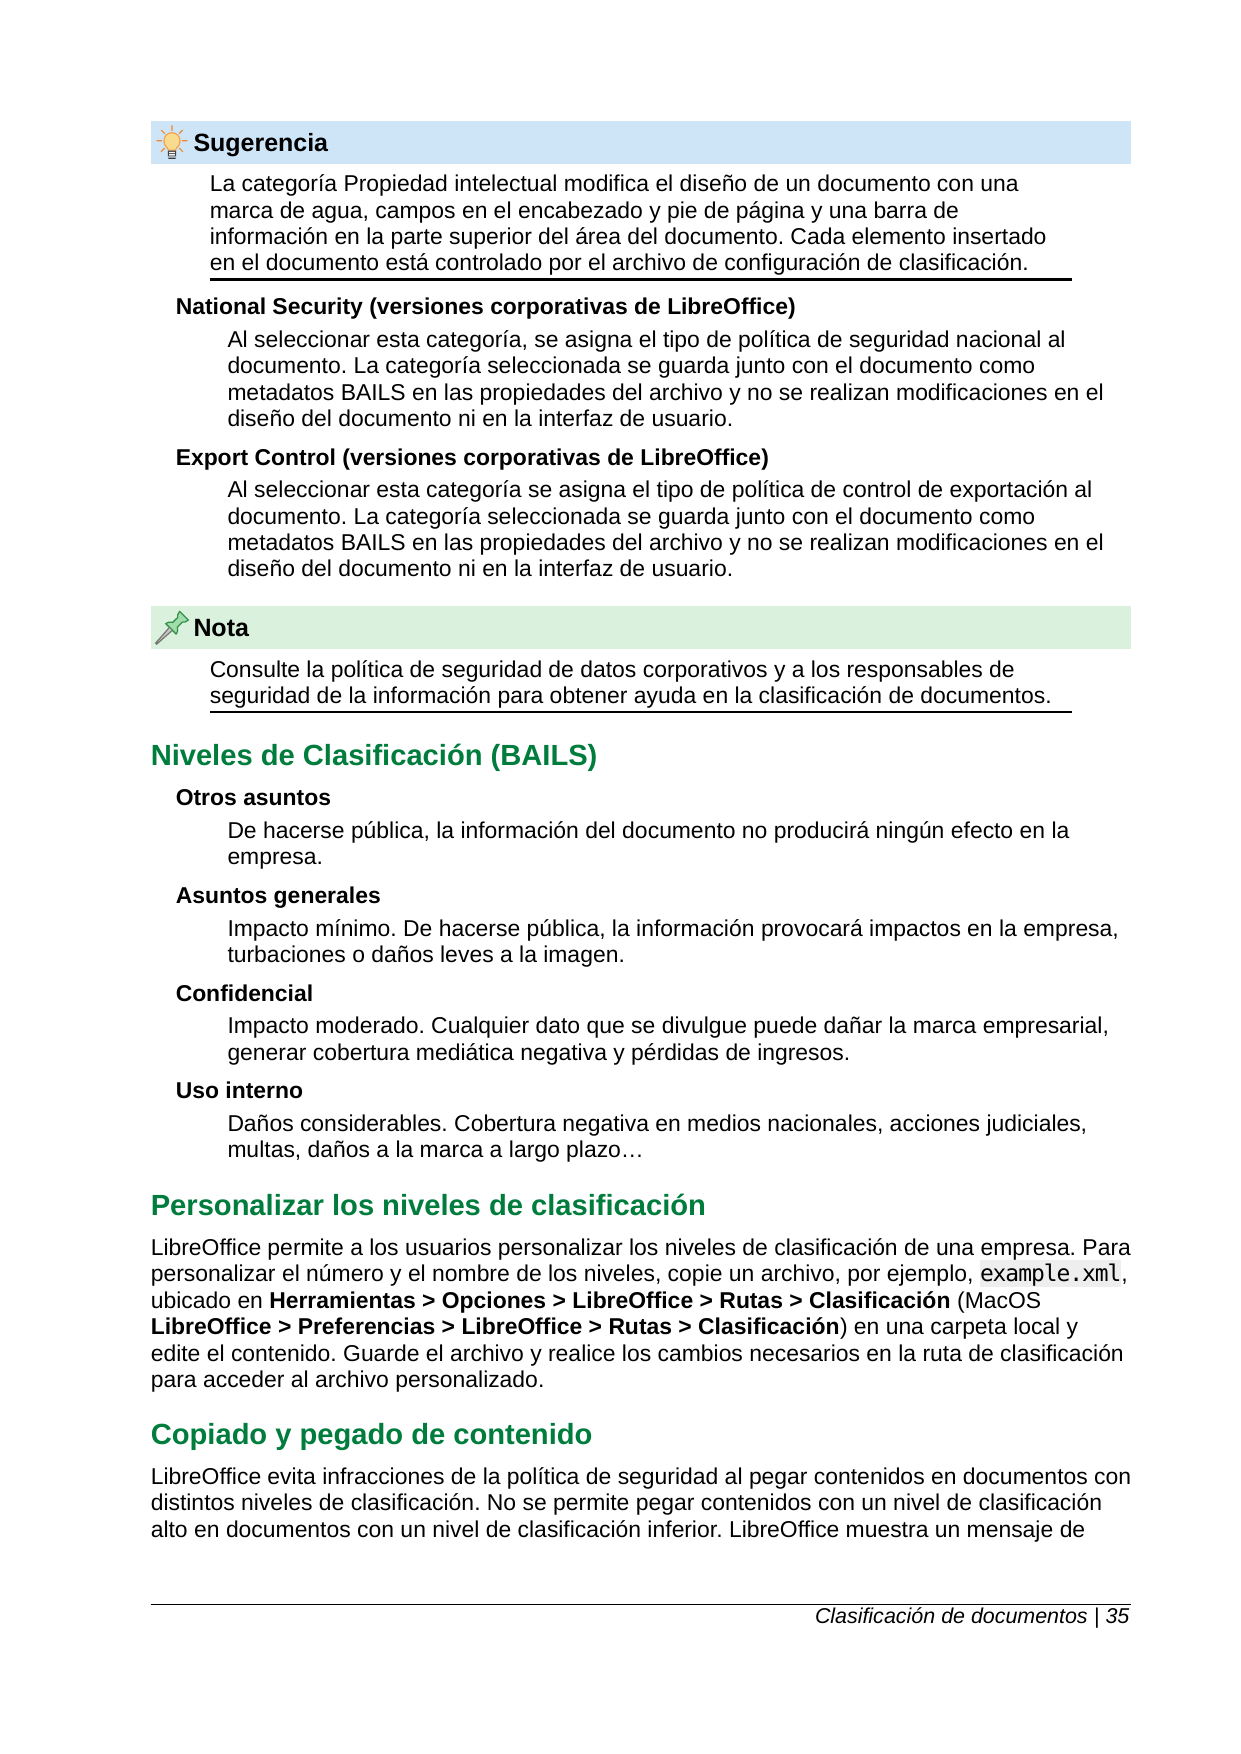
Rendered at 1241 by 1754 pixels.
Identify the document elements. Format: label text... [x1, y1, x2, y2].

text Asuntos generales [176, 882, 1131, 908]
text Al seleccionar esta categoría, se asigna el tipo de política de seguridad nacional al documento. La categoría seleccionada se guarda junto con el documento como metadatos BAILS en las propiedades del archivo y no se realizan modificaciones en el diseño del documento ni en la interfaz de usuario. [227, 326, 1131, 431]
subtitle Copiado y pegado de contenido [151, 1417, 1131, 1451]
text Impacto mínimo. De hacerse pública, la información provocará impactos en la empresa, turbaciones o daños leves a la imagen. [227, 914, 1131, 967]
subtitle Nota [151, 606, 1131, 649]
text Consulte la política de seguridad de datos corporativos y a los responsables de seguridad de la información para obtener ayuda en la clasificación de documentos. [209, 656, 1072, 713]
subtitle Sugerencia [151, 121, 1131, 164]
text National Security (versiones corporativas de LibreOffice) [176, 293, 1131, 319]
subtitle Niveles de Clasificación (BAILS) [151, 738, 1131, 772]
text Otros asuntos [176, 784, 1131, 810]
text La categoría Propiedad intelectual modifica el diseño de un documento con una marca de agua, campos en el encabezado y pie de página y una barra de información en la parte superior del área del documento. Cada elemento insertado en el documento está controlado por el archivo de configuración de clasificación. [209, 170, 1072, 281]
text Impacto moderado. Cualquier dato que se divulgue puede dañar la marca empresarial, generar cobertura mediática negativa y pérdidas de ingresos. [227, 1012, 1131, 1065]
text Export Control (versiones corporativas de LibreOffice) [176, 444, 1131, 470]
text Daños considerables. Cobertura negativa en medios nacionales, acciones judiciales, multas, daños a la marca a largo plazo… [227, 1110, 1131, 1163]
subtitle Personalizar los niveles de clasificación [151, 1188, 1131, 1221]
text Uso interno [176, 1077, 1131, 1104]
text Confidencial [176, 980, 1131, 1006]
text LibreOffice evita infracciones de la política de seguridad al pegar contenidos en documentos con distintos niveles de clasificación. No se permite pegar contenidos con un nivel de clasificación alto en documentos con un nivel de clasificación inferior. LibreOffice muestra un mensaje de [151, 1463, 1131, 1542]
text De hacerse pública, la información del documento no producirá ningún efecto en la empresa. [227, 817, 1131, 869]
text Al seleccionar esta categoría se asigna el tipo de política de control de exportación al documento. La categoría seleccionada se guarda junto con el documento como metadatos BAILS en las propiedades del archivo y no se realizan modificaciones en el diseño del documento ni en la interfaz de usuario. [227, 476, 1131, 582]
text LibreOffice permite a los usuarios personalizar los niveles de clasificación de una empresa. Para personalizar el número y el nombre de los niveles, copie un archivo, por ejemplo, example.xml, ubicado en Herramientas > Opciones > LibreOffice > Rutas > Clasificación (MacOS LibreOffice > Preferencias > LibreOffice > Rutas > Clasificación) en una carpeta local y edite el contenido. Guarde el archivo y realice los cambios necesarios en la ruta de clasificación para acceder al archivo personalizado. [151, 1233, 1131, 1392]
